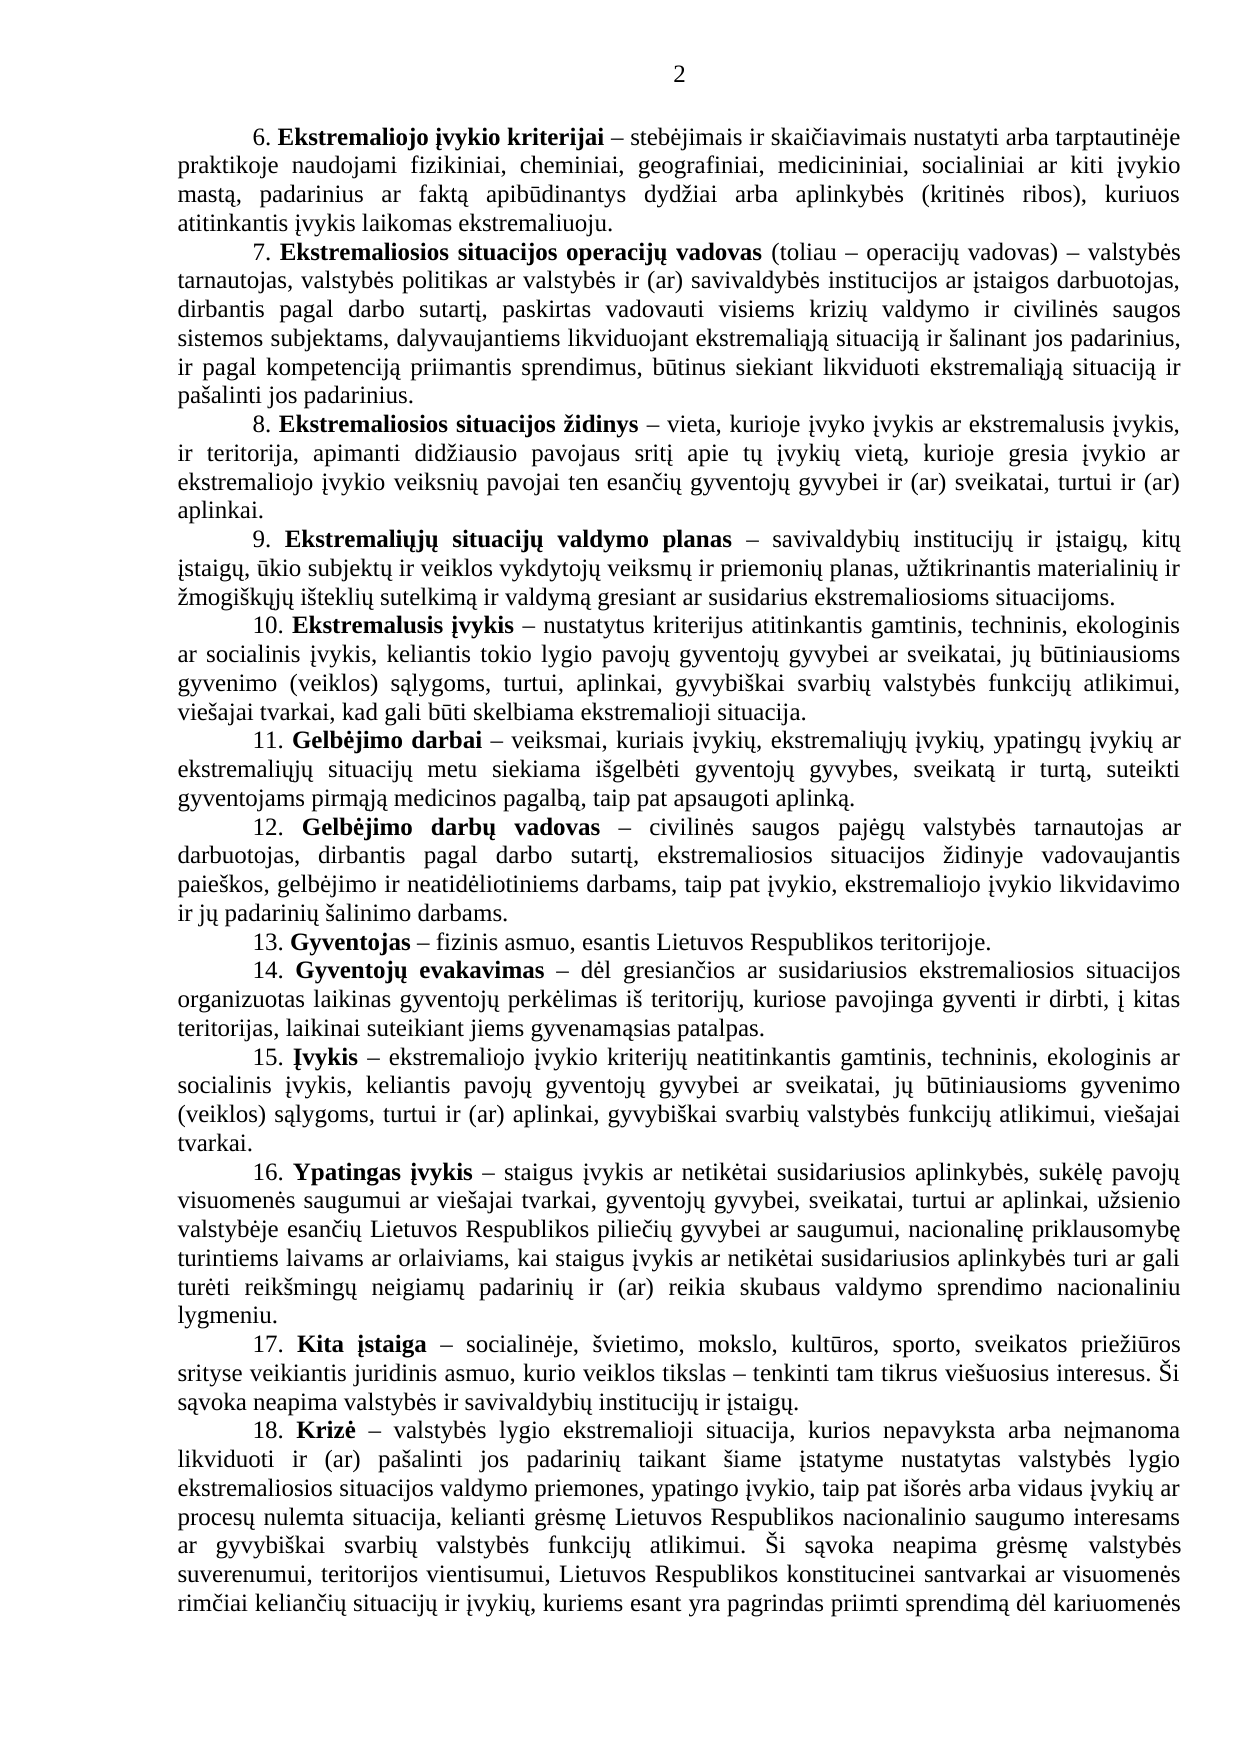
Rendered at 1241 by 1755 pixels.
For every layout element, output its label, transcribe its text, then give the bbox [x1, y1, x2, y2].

text 6. Ekstremaliojo įvykio kriterijai – stebėjimais ir skaičiavimais nustatyti arba tarptautinėje praktikoje naudojami fizikiniai, cheminiai, geografiniai, medicininiai, socialiniai ar kiti įvykio mastą, padarinius ar faktą apibūdinantys dydžiai arba aplinkybės (kritinės ribos), kuriuos atitinkantis įvykis laikomas ekstremaliuoju. [177, 122, 1181, 237]
text 17. Kita įstaiga – socialinėje, švietimo, mokslo, kultūros, sporto, sveikatos priežiūros srityse veikiantis juridinis asmuo, kurio veiklos tikslas – tenkinti tam tikrus viešuosius interesus. Ši sąvoka neapima valstybės ir savivaldybių institucijų ir įstaigų. [177, 1329, 1181, 1416]
text 18. Krizė – valstybės lygio ekstremalioji situacija, kurios nepavyksta arba neįmanoma likviduoti ir (ar) pašalinti jos padarinių taikant šiame įstatyme nustatytas valstybės lygio ekstremaliosios situacijos valdymo priemones, ypatingo įvykio, taip pat išorės arba vidaus įvykių ar procesų nulemta situacija, kelianti grėsmę Lietuvos Respublikos nacionalinio saugumo interesams ar gyvybiškai svarbių valstybės funkcijų atlikimui. Ši sąvoka neapima grėsmę valstybės suverenumui, teritorijos vientisumui, Lietuvos Respublikos konstitucinei santvarkai ar visuomenės rimčiai keliančių situacijų ir įvykių, kuriems esant yra pagrindas priimti sprendimą dėl kariuomenės [177, 1416, 1181, 1617]
text 8. Ekstremaliosios situacijos židinys – vieta, kurioje įvyko įvykis ar ekstremalusis įvykis, ir teritorija, apimanti didžiausio pavojaus sritį apie tų įvykių vietą, kurioje gresia įvykio ar ekstremaliojo įvykio veiksnių pavojai ten esančių gyventojų gyvybei ir (ar) sveikatai, turtui ir (ar) aplinkai. [177, 409, 1181, 524]
text 12. Gelbėjimo darbų vadovas – civilinės saugos pajėgų valstybės tarnautojas ar darbuotojas, dirbantis pagal darbo sutartį, ekstremaliosios situacijos židinyje vadovaujantis paieškos, gelbėjimo ir neatidėliotiniems darbams, taip pat įvykio, ekstremaliojo įvykio likvidavimo ir jų padarinių šalinimo darbams. [177, 812, 1181, 927]
text 9. Ekstremaliųjų situacijų valdymo planas – savivaldybių institucijų ir įstaigų, kitų įstaigų, ūkio subjektų ir veiklos vykdytojų veiksmų ir priemonių planas, užtikrinantis materialinių ir žmogiškųjų išteklių sutelkimą ir valdymą gresiant ar susidarius ekstremaliosioms situacijoms. [177, 524, 1181, 611]
text 10. Ekstremalusis įvykis – nustatytus kriterijus atitinkantis gamtinis, techninis, ekologinis ar socialinis įvykis, keliantis tokio lygio pavojų gyventojų gyvybei ar sveikatai, jų būtiniausioms gyvenimo (veiklos) sąlygoms, turtui, aplinkai, gyvybiškai svarbių valstybės funkcijų atlikimui, viešajai tvarkai, kad gali būti skelbiama ekstremalioji situacija. [177, 611, 1181, 726]
text 14. Gyventojų evakavimas – dėl gresiančios ar susidariusios ekstremaliosios situacijos organizuotas laikinas gyventojų perkėlimas iš teritorijų, kuriose pavojinga gyventi ir dirbti, į kitas teritorijas, laikinai suteikiant jiems gyvenamąsias patalpas. [177, 956, 1181, 1042]
text 11. Gelbėjimo darbai – veiksmai, kuriais įvykių, ekstremaliųjų įvykių, ypatingų įvykių ar ekstremaliųjų situacijų metu siekiama išgelbėti gyventojų gyvybes, sveikatą ir turtą, suteikti gyventojams pirmąją medicinos pagalbą, taip pat apsaugoti aplinką. [177, 726, 1181, 812]
text 7. Ekstremaliosios situacijos operacijų vadovas (toliau – operacijų vadovas) – valstybės tarnautojas, valstybės politikas ar valstybės ir (ar) savivaldybės institucijos ar įstaigos darbuotojas, dirbantis pagal darbo sutartį, paskirtas vadovauti visiems krizių valdymo ir civilinės saugos sistemos subjektams, dalyvaujantiems likviduojant ekstremaliąją situaciją ir šalinant jos padarinius, ir pagal kompetenciją priimantis sprendimus, būtinus siekiant likviduoti ekstremaliąją situaciją ir pašalinti jos padarinius. [177, 237, 1181, 409]
text 15. Įvykis – ekstremaliojo įvykio kriterijų neatitinkantis gamtinis, techninis, ekologinis ar socialinis įvykis, keliantis pavojų gyventojų gyvybei ar sveikatai, jų būtiniausioms gyvenimo (veiklos) sąlygoms, turtui ir (ar) aplinkai, gyvybiškai svarbių valstybės funkcijų atlikimui, viešajai tvarkai. [177, 1042, 1181, 1157]
text 16. Ypatingas įvykis – staigus įvykis ar netikėtai susidariusios aplinkybės, sukėlę pavojų visuomenės saugumui ar viešajai tvarkai, gyventojų gyvybei, sveikatai, turtui ar aplinkai, užsienio valstybėje esančių Lietuvos Respublikos piliečių gyvybei ar saugumui, nacionalinę priklausomybę turintiems laivams ar orlaiviams, kai staigus įvykis ar netikėtai susidariusios aplinkybės turi ar gali turėti reikšmingų neigiamų padarinių ir (ar) reikia skubaus valdymo sprendimo nacionaliniu lygmeniu. [177, 1157, 1181, 1329]
text 13. Gyventojas – fizinis asmuo, esantis Lietuvos Respublikos teritorijoje. [177, 927, 1181, 956]
